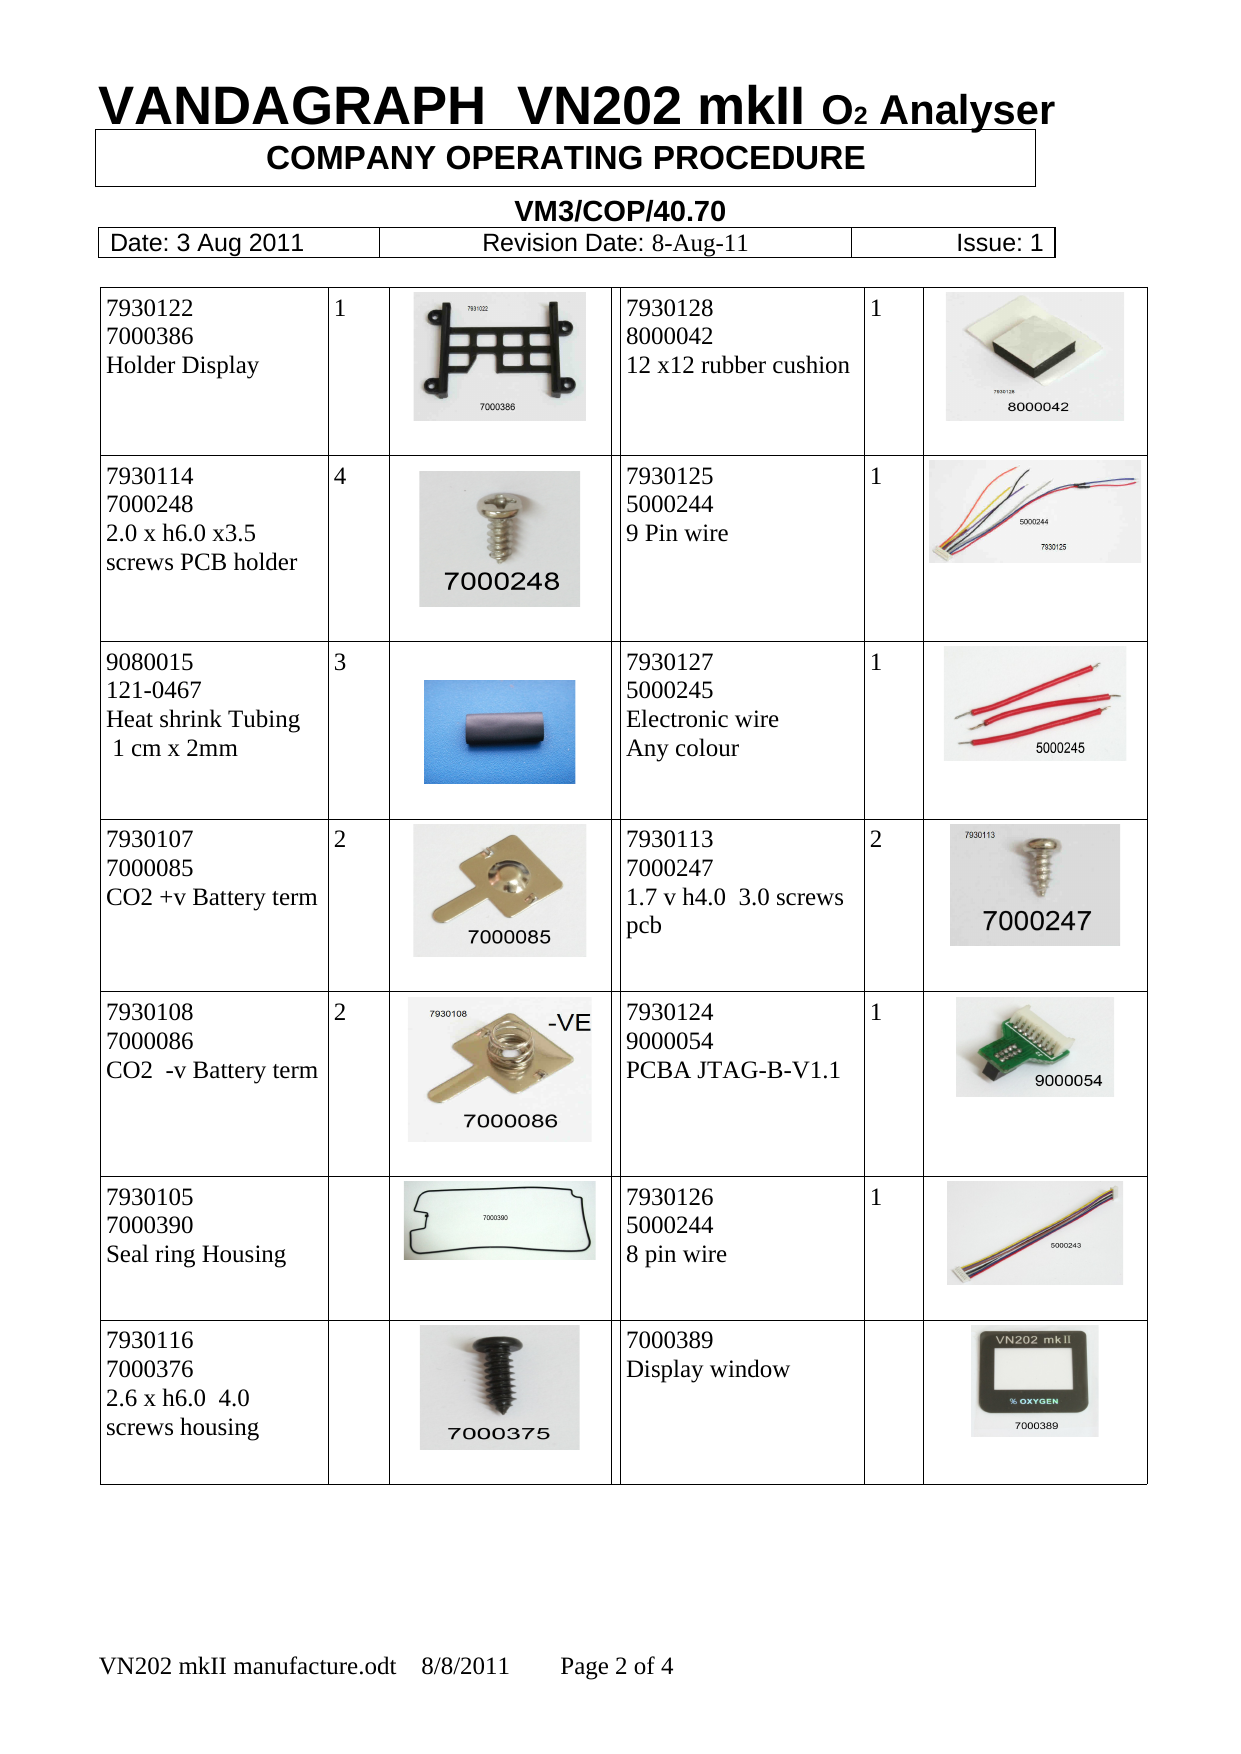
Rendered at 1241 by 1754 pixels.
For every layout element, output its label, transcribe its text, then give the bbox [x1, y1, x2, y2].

table_cell 1 [865, 992, 923, 1176]
picture [971, 1325, 1099, 1437]
table_cell 1 [865, 1177, 923, 1319]
table_cell [390, 456, 611, 641]
picture [943, 646, 1127, 761]
picture [413, 824, 587, 957]
picture [929, 460, 1142, 563]
table_cell [612, 820, 620, 991]
table_cell [329, 1177, 389, 1319]
table_cell [612, 642, 620, 818]
table_cell 2 [329, 820, 389, 991]
table_cell 2 [865, 820, 923, 991]
table_cell [612, 1321, 620, 1484]
picture [419, 471, 581, 607]
table_cell 2 [329, 992, 389, 1176]
table_cell 1 [865, 288, 923, 455]
table_cell [390, 820, 611, 991]
table_cell 3 [329, 642, 389, 818]
table_cell [924, 992, 1147, 1176]
table_cell 7930128 8000042 12 x12 rubber cushion [621, 288, 864, 455]
table_cell 4 [329, 456, 389, 641]
table_cell 7930113 7000247 1.7 v h4.0 3.0 screws pcb [621, 820, 864, 991]
table_cell 7930124 9000054 PCBA JTAG-B-V1.1 [621, 992, 864, 1176]
table_cell 1 [865, 456, 923, 641]
table_cell 7930116 7000376 2.6 x h6.0 4.0 screws housing [101, 1321, 328, 1484]
table_cell 7000389 Display window [621, 1321, 864, 1484]
table_cell [390, 992, 611, 1176]
picture [956, 997, 1115, 1097]
table_cell [329, 1321, 389, 1484]
table_cell [924, 820, 1147, 991]
picture [407, 997, 592, 1142]
table_cell [390, 1321, 611, 1484]
table_cell [924, 456, 1147, 641]
table_cell [390, 642, 611, 818]
picture [403, 1181, 596, 1260]
table_cell 7930122 7000386 Holder Display [101, 288, 328, 455]
table_cell 7930114 7000248 2.0 x h6.0 x3.5 screws PCB holder [101, 456, 328, 641]
picture [950, 824, 1121, 946]
table_cell [924, 288, 1147, 455]
table_cell 7930108 7000086 CO2 -v Battery term [101, 992, 328, 1176]
table_cell 7930127 5000245 Electronic wire Any colour [621, 642, 864, 818]
table_cell [390, 288, 611, 455]
picture [419, 1325, 580, 1450]
table_cell [924, 1177, 1147, 1319]
table_cell [924, 1321, 1147, 1484]
table_cell [390, 1177, 611, 1319]
picture [413, 292, 586, 421]
table_cell [612, 992, 620, 1176]
table_cell [865, 1321, 923, 1484]
picture [424, 680, 576, 784]
table_cell 7930105 7000390 Seal ring Housing [101, 1177, 328, 1319]
table_cell 7930107 7000085 CO2 +v Battery term [101, 820, 328, 991]
picture [945, 292, 1125, 421]
table_cell 1 [329, 288, 389, 455]
table_cell 9080015 121-0467 Heat shrink Tubing 1 cm x 2mm [101, 642, 328, 818]
table_cell [612, 1177, 620, 1319]
table_cell 7930125 5000244 9 Pin wire [621, 456, 864, 641]
table_cell [612, 456, 620, 641]
picture [947, 1181, 1124, 1285]
table_cell [612, 288, 620, 455]
table_cell [924, 642, 1147, 818]
table_cell 1 [865, 642, 923, 818]
table_cell 7930126 5000244 8 pin wire [621, 1177, 864, 1319]
